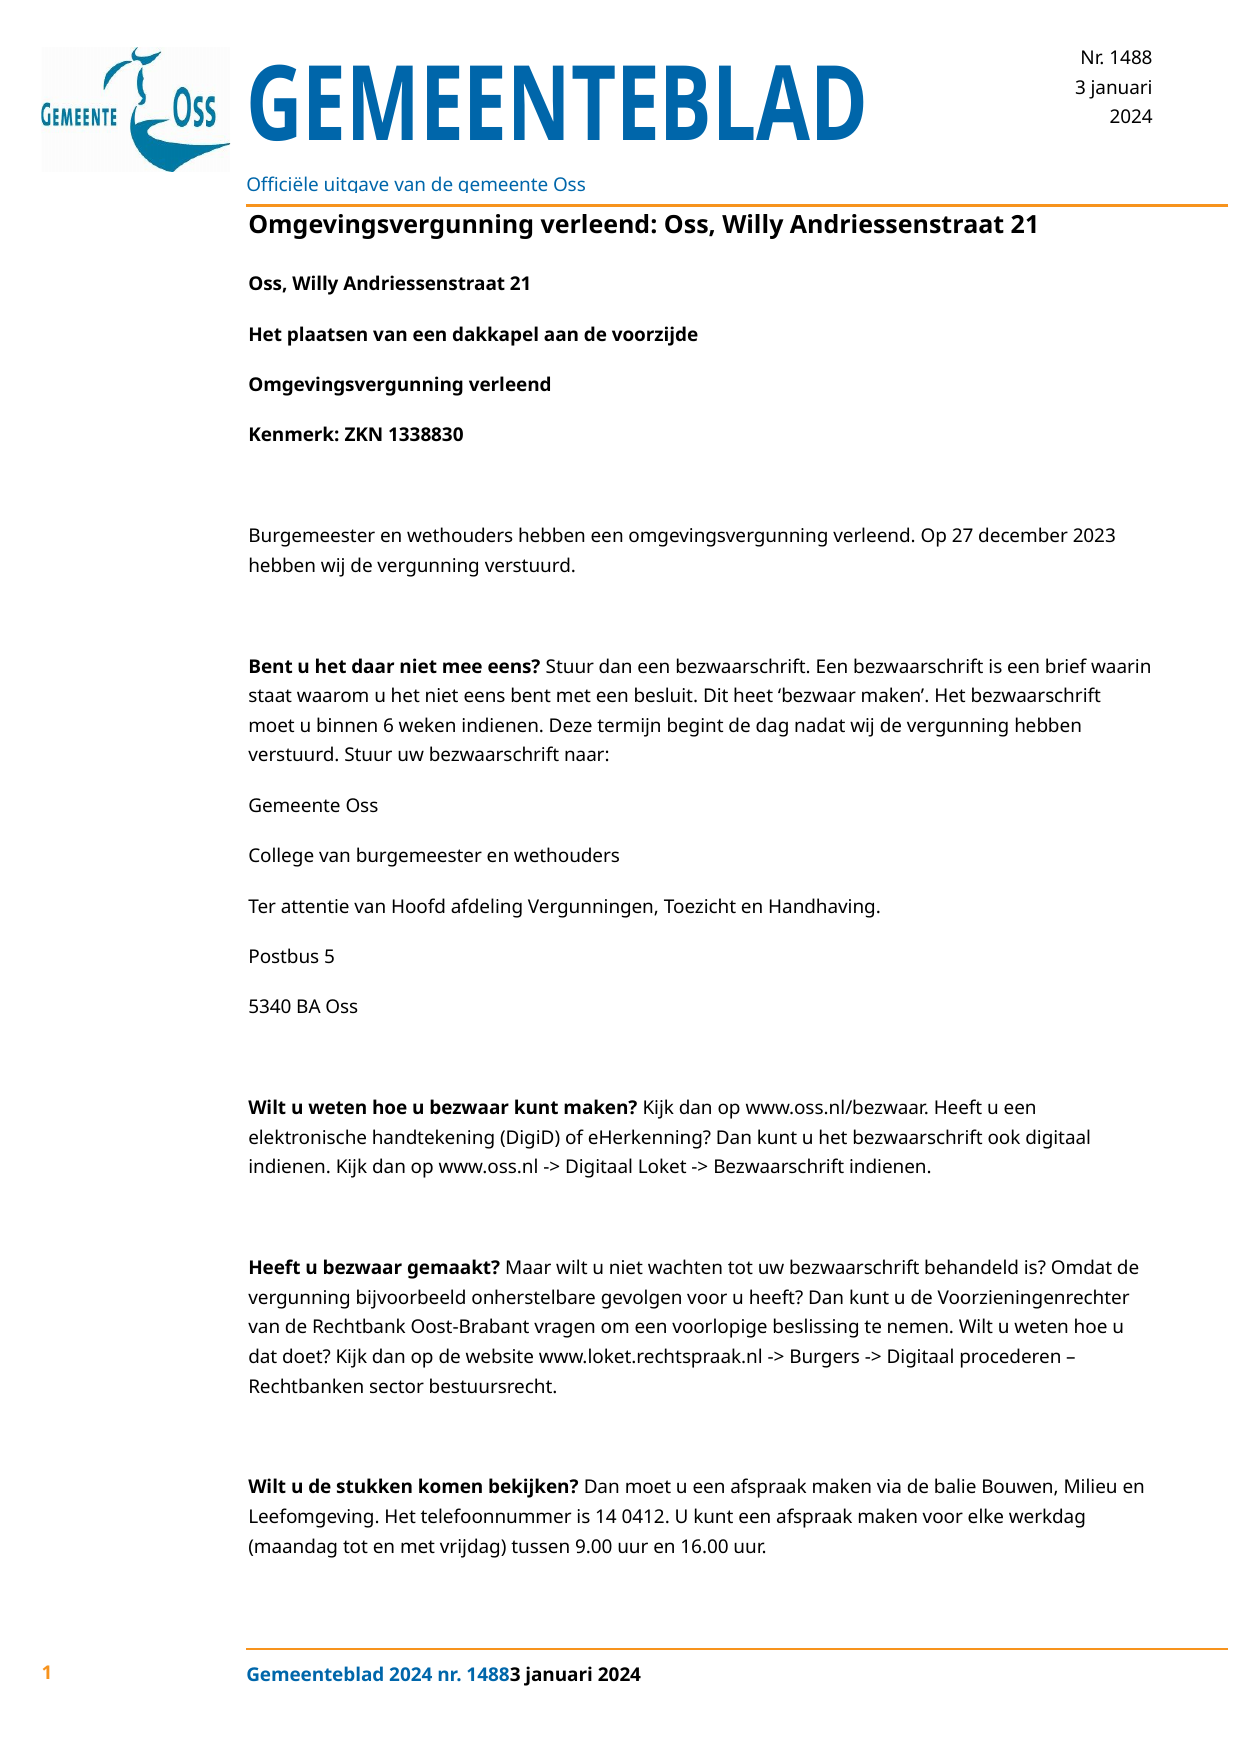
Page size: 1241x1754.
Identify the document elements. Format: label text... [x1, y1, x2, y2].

text Bent u het daar niet mee eens? Stuur dan een bezwaarschrift. Een bezwaarschrift is een brief waarin staat waarom u het niet eens bent met een besluit. Dit heet ‘bezwaar maken’. Het bezwaarschrift moet u binnen 6 weken indienen. Deze termijn begint de dag nadat wij de vergunning hebben verstuurd. Stuur uw bezwaarschrift naar: [248, 653, 1152, 767]
text Heeft u bezwaar gemaakt? Maar wilt u niet wachten tot uw bezwaarschrift behandeld is? Omdat de vergunning bijvoorbeeld onherstelbare gevolgen voor u heeft? Dan kunt u de Voorzieningenrechter van de Rechtbank Oost-Brabant vragen om een voorlopige beslissing te nemen. Wilt u weten hoe u dat doet? Kijk dan op de website www.loket.rechtspraak.nl -> Burgers -> Digitaal procederen – Rechtbanken sector bestuursrecht. [248, 1254, 1152, 1398]
text Gemeente Oss [248, 792, 1152, 818]
text Wilt u de stukken komen bekijken? Dan moet u een afspraak maken via de balie Bouwen, Milieu en Leefomgeving. Het telefoonnummer is 14 0412. U kunt een afspraak maken voor elke werkdag (maandag tot en met vrijdag) tussen 9.00 uur en 16.00 uur. [248, 1474, 1152, 1558]
text 5340 BA Oss [248, 994, 1152, 1019]
text Wilt u weten hoe u bezwaar kunt maken? Kijk dan op www.oss.nl/bezwaar. Heeft u een elektronische handtekening (DigiD) of eHerkenning? Dan kunt u het bezwaarschrift ook digitaal indienen. Kijk dan op www.oss.nl -> Digitaal Loket -> Bezwaarschrift indienen. [248, 1094, 1152, 1179]
text Postbus 5 [248, 943, 1152, 969]
text Kenmerk: ZKN 1338830 [248, 422, 1152, 447]
text Ter attentie van Hoofd afdeling Vergunningen, Toezicht en Handhaving. [248, 893, 1152, 918]
text Oss, Willy Andriessenstraat 21 [248, 270, 1152, 296]
text College van burgemeester en wethouders [248, 842, 1152, 868]
text Omgevingsvergunning verleend [248, 371, 1152, 397]
text Burgemeester en wethouders hebben een omgevingsvergunning verleend. Op 27 december 2023 hebben wij de vergunning verstuurd. [248, 522, 1152, 578]
picture [41, 47, 231, 172]
text Het plaatsen van een dakkapel aan de voorzijde [248, 321, 1152, 346]
text Omgevingsvergunning verleend: Oss, Willy Andriessenstraat 21 [248, 207, 1152, 241]
